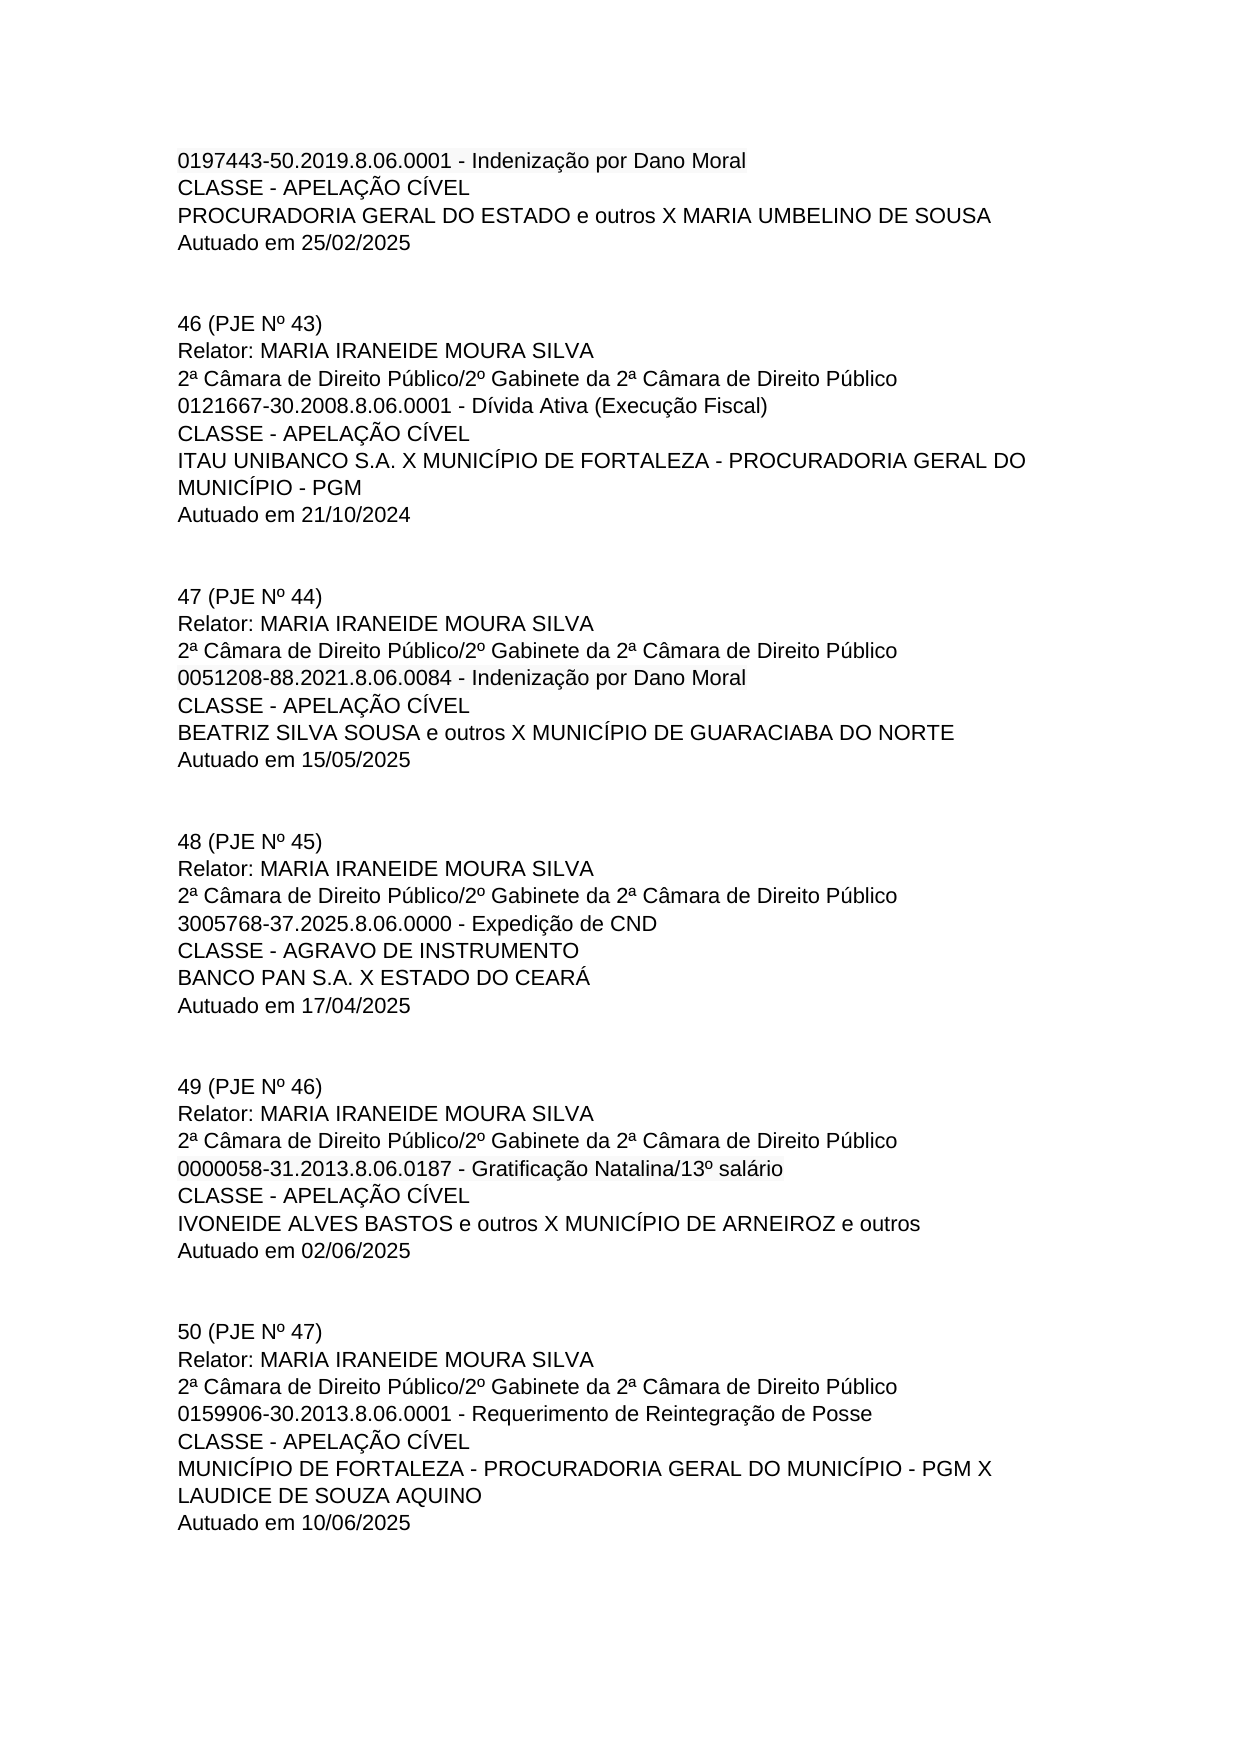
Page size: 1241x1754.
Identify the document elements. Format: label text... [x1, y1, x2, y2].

text Autuado em 10/06/2025 [177, 1510, 1063, 1535]
text CLASSE - APELAÇÃO CÍVEL BEATRIZ SILVA SOUSA e outros X MUNICÍPIO DE GUARACIABA DO NORTE [177, 693, 1063, 745]
text Autuado em 02/06/2025 [177, 1238, 1063, 1263]
text CLASSE - APELAÇÃO CÍVEL PROCURADORIA GERAL DO ESTADO e outros X MARIA UMBELINO DE SOUSA [177, 175, 1063, 228]
text CLASSE - APELAÇÃO CÍVEL IVONEIDE ALVES BASTOS e outros X MUNICÍPIO DE ARNEIROZ e outros [177, 1183, 1063, 1236]
text 48 (PJE Nº 45) [177, 829, 1063, 854]
subtitle 0000058-31.2013.8.06.0187 - Gratificação Natalina/13º salário [177, 1156, 1063, 1181]
subtitle 0051208-88.2021.8.06.0084 - Indenização por Dano Moral [177, 665, 1063, 690]
text Autuado em 15/05/2025 [177, 747, 1063, 772]
text Relator: MARIA IRANEIDE MOURA SILVA [177, 856, 1063, 881]
text 46 (PJE Nº 43) [177, 311, 1063, 336]
text Autuado em 25/02/2025 [177, 230, 1063, 255]
text Relator: MARIA IRANEIDE MOURA SILVA [177, 338, 1063, 364]
text Relator: MARIA IRANEIDE MOURA SILVA [177, 1101, 1063, 1126]
text Relator: MARIA IRANEIDE MOURA SILVA [177, 1346, 1063, 1372]
text 2ª Câmara de Direito Público/2º Gabinete da 2ª Câmara de Direito Público [177, 638, 1063, 663]
text CLASSE - AGRAVO DE INSTRUMENTO BANCO PAN S.A. X ESTADO DO CEARÁ [177, 938, 1063, 991]
text 2ª Câmara de Direito Público/2º Gabinete da 2ª Câmara de Direito Público [177, 883, 1063, 908]
text 2ª Câmara de Direito Público/2º Gabinete da 2ª Câmara de Direito Público [177, 1128, 1063, 1154]
text CLASSE - APELAÇÃO CÍVEL MUNICÍPIO DE FORTALEZA - PROCURADORIA GERAL DO MUNICÍPIO - PGM X LAUDICE DE SOUZA AQUINO [177, 1428, 1063, 1508]
text Relator: MARIA IRANEIDE MOURA SILVA [177, 611, 1063, 636]
text CLASSE - APELAÇÃO CÍVEL ITAU UNIBANCO S.A. X MUNICÍPIO DE FORTALEZA - PROCURADORIA GERAL DO MUNICÍPIO - PGM [177, 421, 1063, 500]
text Autuado em 17/04/2025 [177, 992, 1063, 1018]
text 2ª Câmara de Direito Público/2º Gabinete da 2ª Câmara de Direito Público [177, 366, 1063, 391]
text Autuado em 21/10/2024 [177, 502, 1063, 527]
subtitle 0197443-50.2019.8.06.0001 - Indenização por Dano Moral [177, 148, 1063, 173]
text 50 (PJE Nº 47) [177, 1319, 1063, 1344]
text 47 (PJE Nº 44) [177, 584, 1063, 609]
text 2ª Câmara de Direito Público/2º Gabinete da 2ª Câmara de Direito Público [177, 1374, 1063, 1399]
subtitle 3005768-37.2025.8.06.0000 - Expedição de CND [177, 910, 1063, 936]
subtitle 0121667-30.2008.8.06.0001 - Dívida Ativa (Execução Fiscal) [177, 393, 1063, 418]
text 49 (PJE Nº 46) [177, 1074, 1063, 1099]
subtitle 0159906-30.2013.8.06.0001 - Requerimento de Reintegração de Posse [177, 1401, 1063, 1426]
